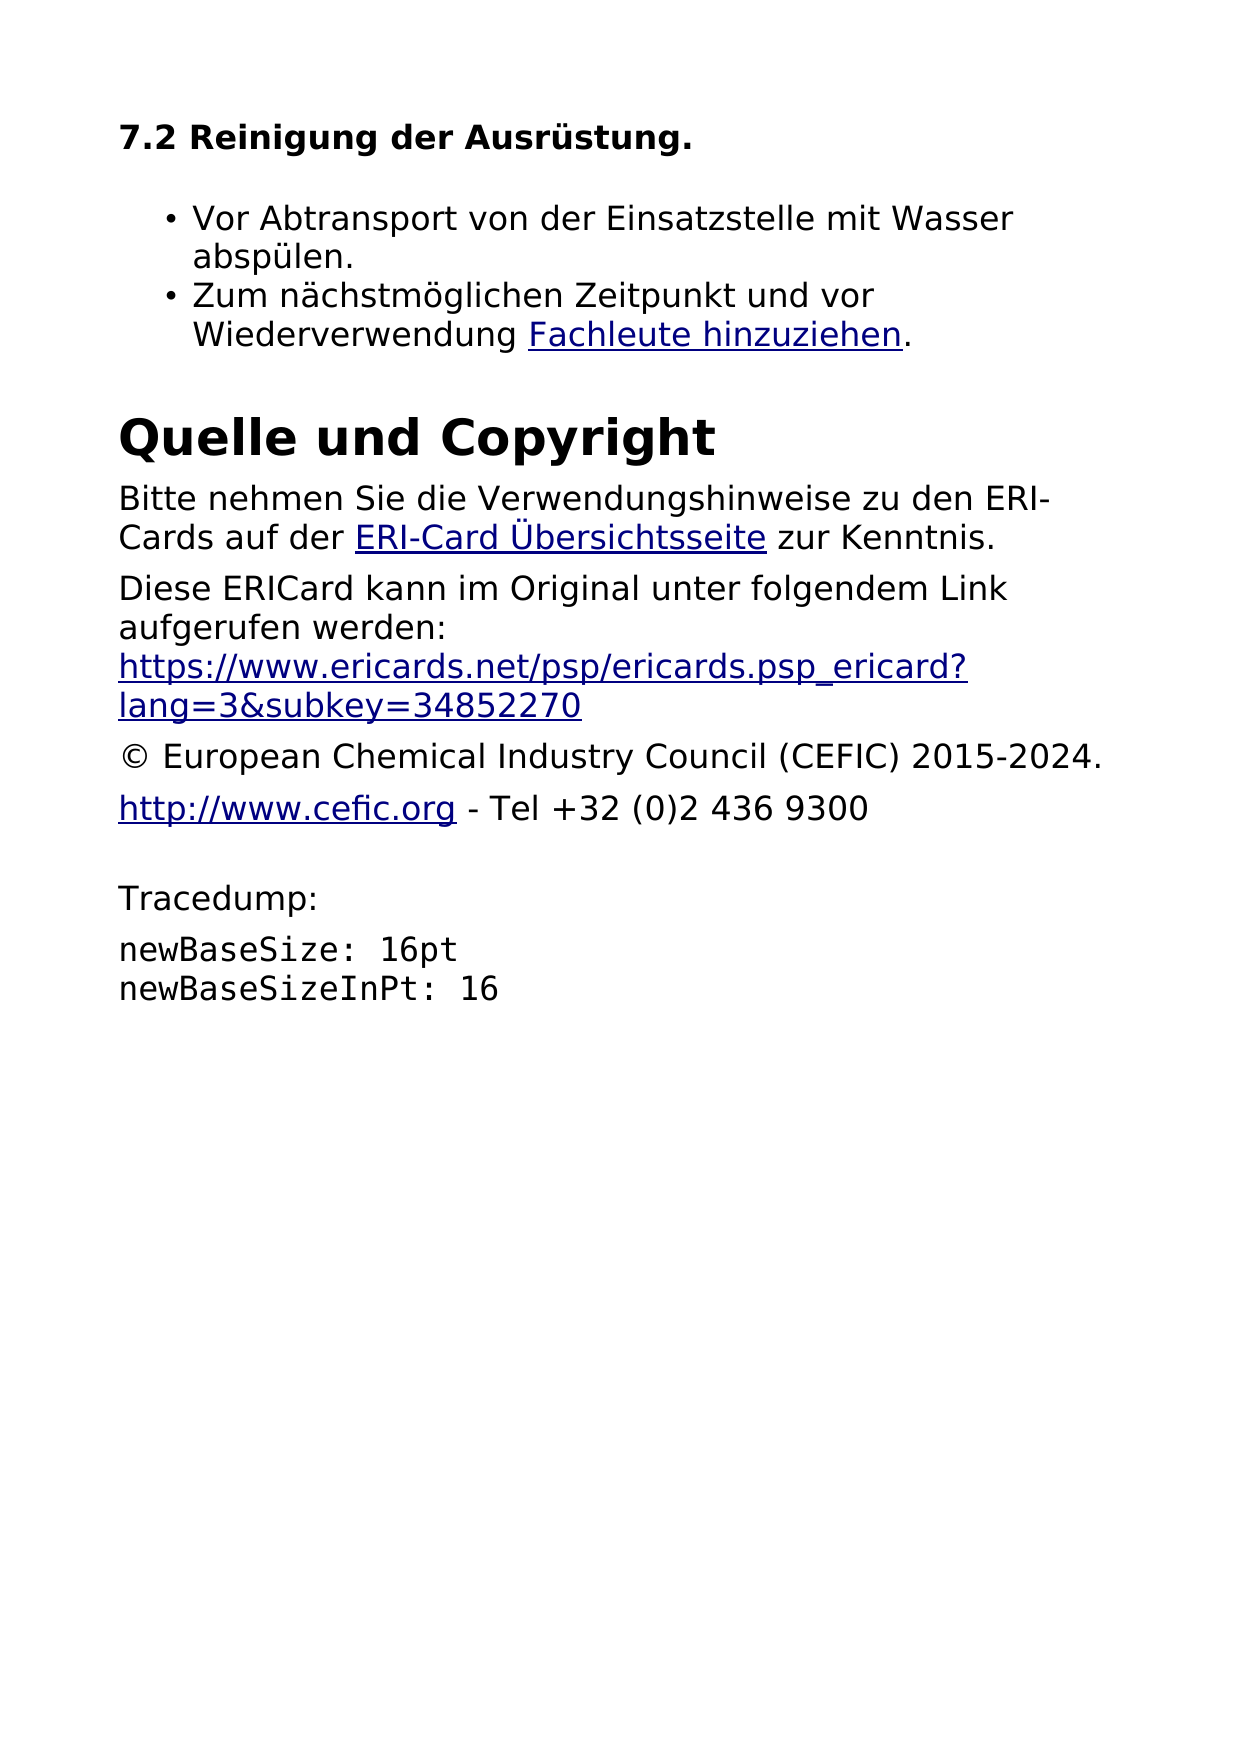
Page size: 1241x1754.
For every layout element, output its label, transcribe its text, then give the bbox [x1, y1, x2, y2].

text © European Chemical Industry Council (CEFIC) 2015-2024. [118, 738, 1122, 777]
text Bitte nehmen Sie die Verwendungshinweise zu den ERI-Cards auf der ERI-Card Übersichtsseite zur Kenntnis. [118, 479, 1122, 557]
list Vor Abtransport von der Einsatzstelle mit Wasser abspülen. [177, 199, 1122, 277]
text Tracedump: [118, 840, 1122, 918]
text Diese ERICard kann im Original unter folgendem Link aufgerufen werden: https://www.ericards.net/psp/ericards.psp_ericard?lang=3&subkey=34852270 [118, 570, 1122, 725]
subtitle Quelle und Copyright [118, 409, 1122, 467]
text newBaseSize: 16pt newBaseSizeInPt: 16 [118, 931, 1122, 1008]
list Zum nächstmöglichen Zeitpunkt und vor Wiederverwendung Fachleute hinzuziehen. [177, 277, 1122, 354]
subtitle 7.2 Reinigung der Ausrüstung. [118, 118, 1122, 157]
text http://www.cefic.org - Tel +32 (0)2 436 9300 [118, 789, 1122, 828]
